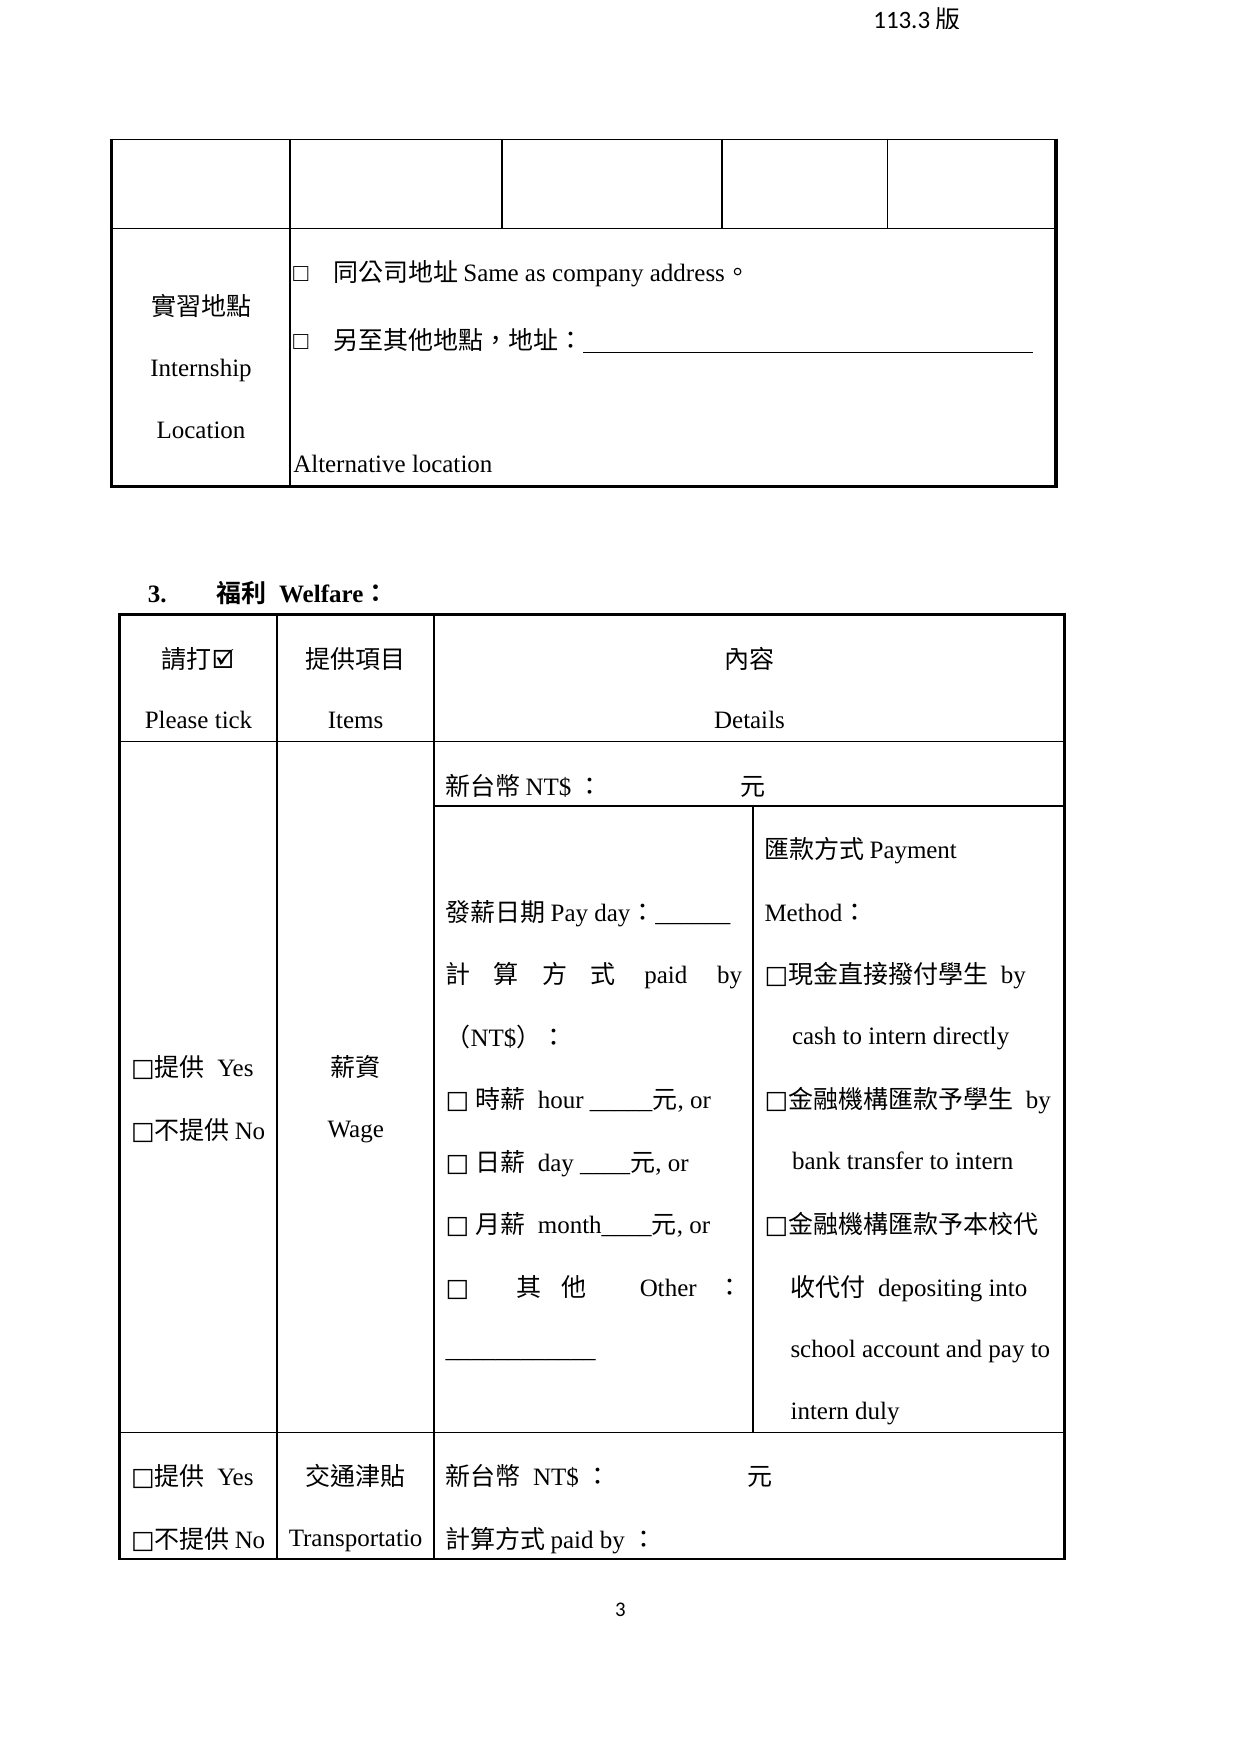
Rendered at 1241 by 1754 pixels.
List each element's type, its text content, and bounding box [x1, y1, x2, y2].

table_cell □ 同公司地址Same as company address。 □ 另至其他地點，地址： Alternative location [291, 229, 1054, 484]
table_cell [291, 140, 501, 228]
table_cell 實習地點 Internship Location [113, 229, 289, 484]
table_cell 新台幣 NT$ ： 元 計算方式paid by ： [435, 1433, 1063, 1558]
table_header 請打 Please tick [121, 616, 276, 741]
table_cell □提供 Yes □不提供No [121, 1433, 276, 1558]
table_cell [723, 140, 887, 228]
table_cell [113, 140, 289, 228]
table_cell 新台幣NT$ ： 元 [435, 742, 1063, 805]
table_cell □提供 Yes □不提供No [121, 742, 276, 1431]
table_cell [503, 140, 721, 228]
table_cell 發薪日期Pay day：______ 計算方式paid by （NT$）： □ 時薪 hour _____元, or □ 日薪 day ____元, or □ 月薪 month____元, or □ 其他 Other：____________ [435, 807, 752, 1431]
table_cell [888, 140, 1054, 228]
table_cell 匯款方式Payment Method： □現金直接撥付學生 by cash to intern directly □金融機構匯款予學生 by bank transfer to intern □金融機構匯款予本校代收代付 depositing into school account and pay to intern duly [754, 807, 1063, 1431]
table_header 內容 Details [435, 616, 1063, 741]
list 福利 Welfare： [148, 550, 1092, 613]
table_header 提供項目 Items [278, 616, 433, 741]
table_cell 交通津貼 Transportatio [278, 1433, 433, 1558]
table_cell 薪資 Wage [278, 742, 433, 1431]
